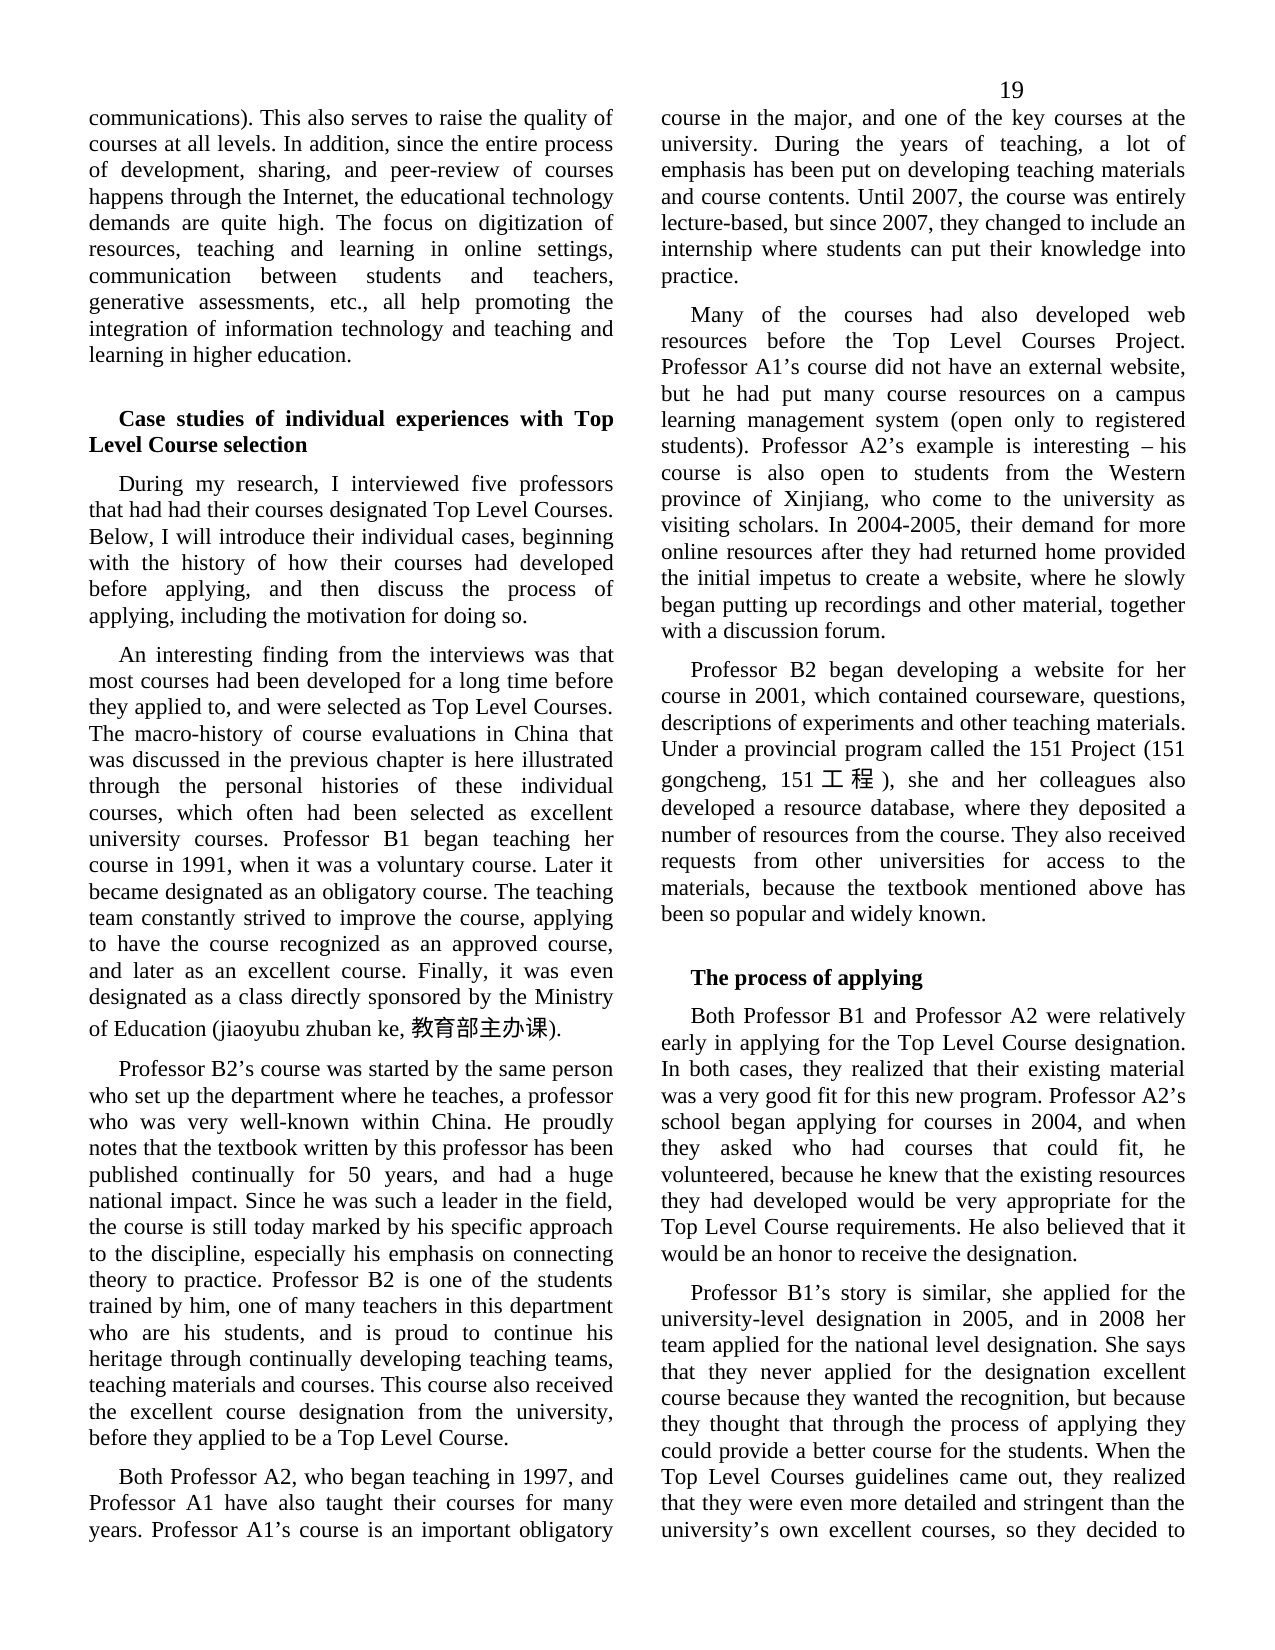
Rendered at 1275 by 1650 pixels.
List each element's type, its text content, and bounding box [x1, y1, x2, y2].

text course in the major, and one of the key courses at the university. During the years of teaching, a lot of emphasis has been put on developing teaching materials and course contents. Until 2007, the course was entirely lecture-based, but since 2007, they changed to include an internship where students can put their knowledge into practice. [661, 104, 1186, 288]
text Many of the courses had also developed web resources before the Top Level Courses Project. Professor A1’s course did not have an external website, but he had put many course resources on a campus learning management system (open only to registered students). Professor A2’s example is interesting – his course is also open to students from the Western province of Xinjiang, who come to the university as visiting scholars. In 2004-2005, their demand for more online resources after they had returned home provided the initial impetus to create a website, where he slowly began putting up recordings and other material, together with a discussion forum. [661, 301, 1186, 643]
subtitle Case studies of individual experiences with Top Level Course selection [89, 405, 614, 457]
text Professor B2 began developing a website for her course in 2001, which contained courseware, questions, descriptions of experiments and other teaching materials. Under a provincial program called the 151 Project (151 gongcheng, 151工程), she and her colleagues also developed a resource database, where they deposited a number of resources from the course. They also received requests from other universities for access to the materials, because the textbook mentioned above has been so popular and widely known. [661, 656, 1186, 926]
subtitle The process of applying [661, 964, 1186, 990]
text Both Professor A2, who began teaching in 1997, and Professor A1 have also taught their courses for many years. Professor A1’s course is an important obligatory [89, 1463, 614, 1542]
text During my research, I interviewed five professors that had had their courses designated Top Level Courses. Below, I will introduce their individual cases, beginning with the history of how their courses had developed before applying, and then discuss the process of applying, including the motivation for doing so. [89, 470, 614, 628]
text Both Professor B1 and Professor A2 were relatively early in applying for the Top Level Course designation. In both cases, they realized that their existing material was a very good fit for this new program. Professor A2’s school began applying for courses in 2004, and when they asked who had courses that could fit, he volunteered, because he knew that the existing resources they had developed would be very appropriate for the Top Level Course requirements. He also believed that it would be an honor to receive the designation. [661, 1003, 1186, 1266]
text communications). This also serves to raise the quality of courses at all levels. In addition, since the entire process of development, sharing, and peer-review of courses happens through the Internet, the educational technology demands are quite high. The focus on digitization of resources, teaching and learning in online settings, communication between students and teachers, generative assessments, etc., all help promoting the integration of information technology and teaching and learning in higher education. [89, 104, 614, 367]
text An interesting finding from the interviews was that most courses had been developed for a long time before they applied to, and were selected as Top Level Courses. The macro-history of course evaluations in China that was discussed in the previous chapter is here illustrated through the personal histories of these individual courses, which often had been selected as excellent university courses. Professor B1 began teaching her course in 1991, when it was a voluntary course. Later it became designated as an obligatory course. The teaching team constantly strived to improve the course, applying to have the course recognized as an approved course, and later as an excellent course. Finally, it was even designated as a class directly sponsored by the Ministry of Education (jiaoyubu zhuban ke, 教育部主办课). [89, 641, 614, 1043]
text Professor B1’s story is similar, she applied for the university-level designation in 2005, and in 2008 her team applied for the national level designation. She says that they never applied for the designation excellent course because they wanted the recognition, but because they thought that through the process of applying they could provide a better course for the students. When the Top Level Courses guidelines came out, they realized that they were even more detailed and stringent than the university’s own excellent courses, so they decided to [661, 1279, 1186, 1542]
text Professor B2’s course was started by the same person who set up the department where he teaches, a professor who was very well-known within China. He proudly notes that the textbook written by this professor has been published continually for 50 years, and had a huge national impact. Since he was such a leader in the field, the course is still today marked by his specific approach to the discipline, especially his emphasis on connecting theory to practice. Professor B2 is one of the students trained by him, one of many teachers in this department who are his students, and is proud to continue his heritage through continually developing teaching teams, teaching materials and courses. This course also received the excellent course designation from the university, before they applied to be a Top Level Course. [89, 1055, 614, 1451]
